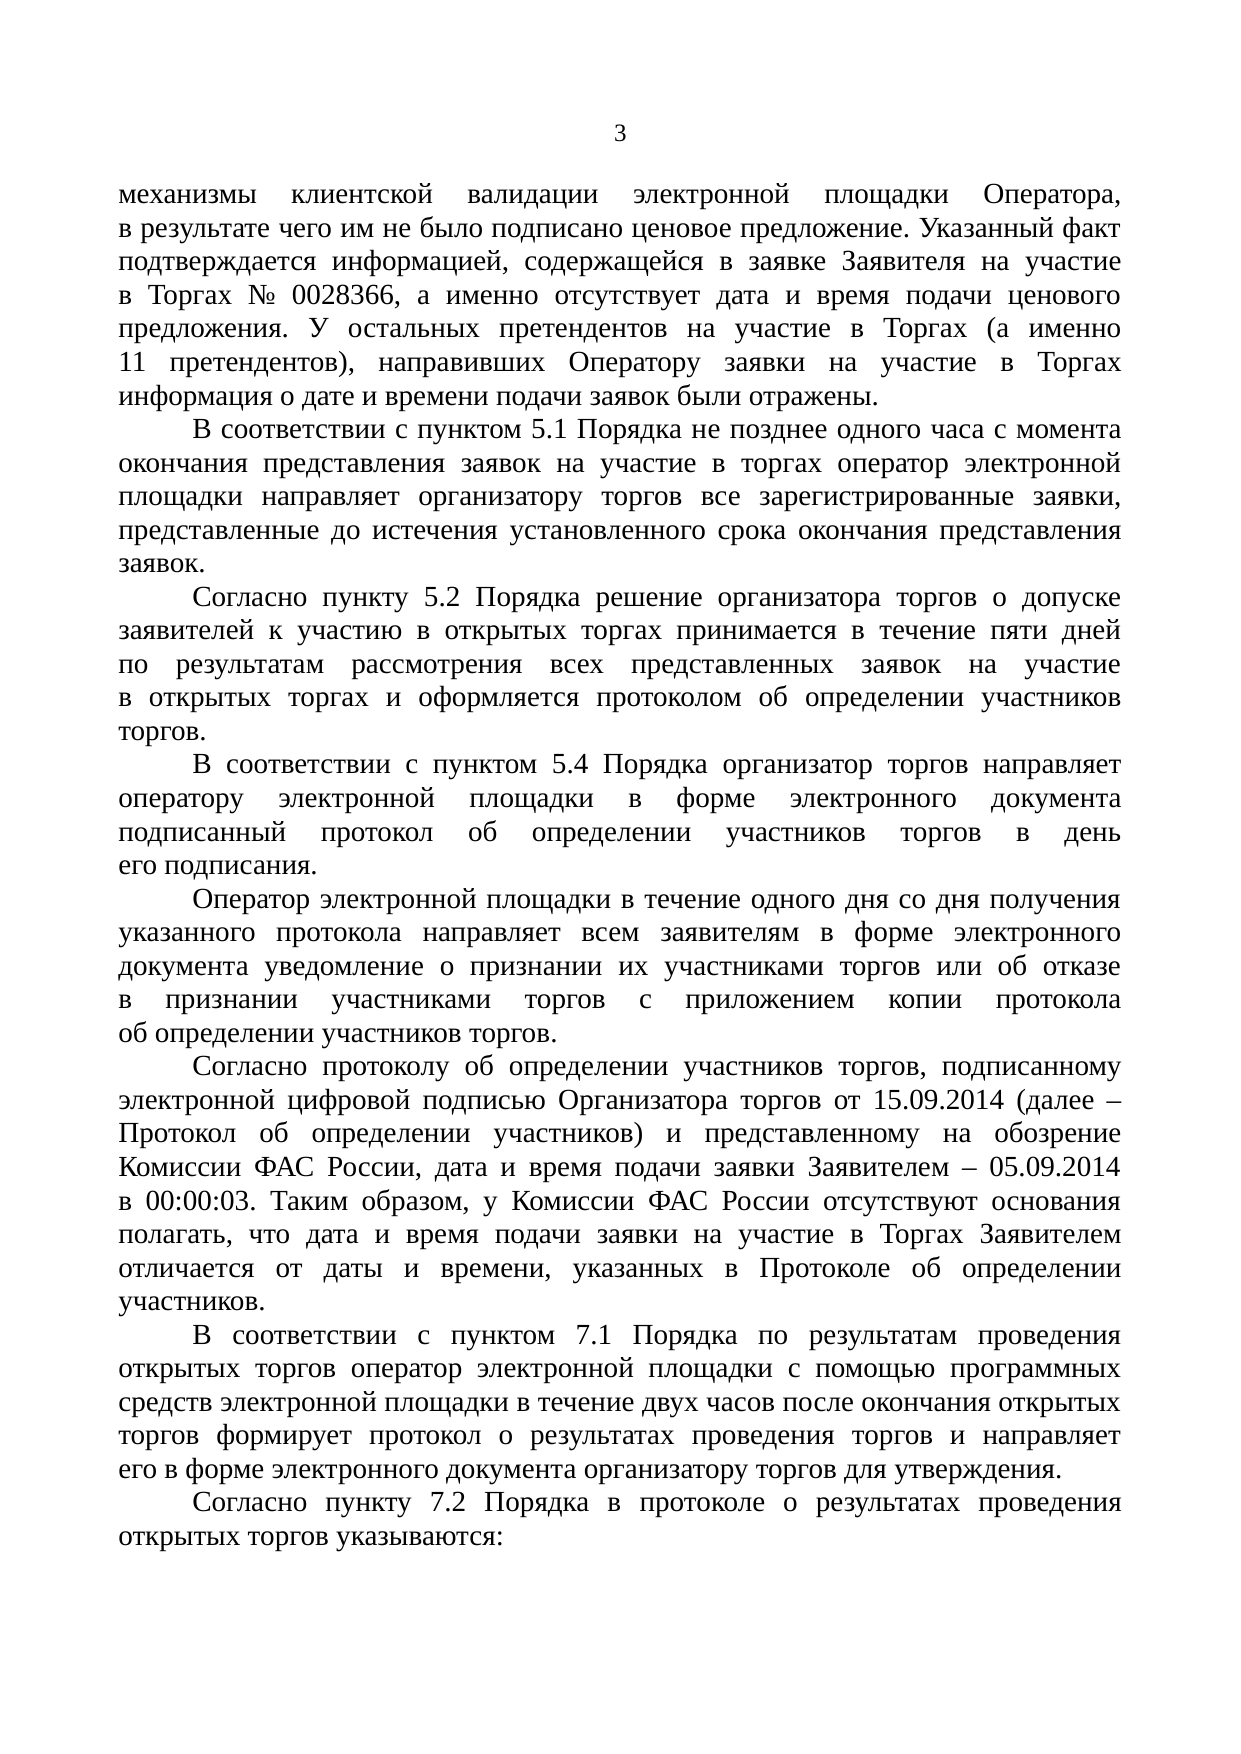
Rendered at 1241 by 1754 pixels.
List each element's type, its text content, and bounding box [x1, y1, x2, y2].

text Согласно протоколу об определении участников торгов, подписанному электронной цифровой подписью Организатора торгов от 15.09.2014 (далее – Протокол об определении участников) и представленному на обозрение Комиссии ФАС России, дата и время подачи заявки Заявителем – 05.09.2014 в 00:00:03. Таким образом, у Комиссии ФАС России отсутствуют основания полагать, что дата и время подачи заявки на участие в Торгах Заявителем отличается от даты и времени, указанных в Протоколе об определении участников. [118, 1048, 1122, 1317]
text В соответствии с пунктом 7.1 Порядка по результатам проведения открытых торгов оператор электронной площадки с помощью программных средств электронной площадки в течение двух часов после окончания открытых торгов формирует протокол о результатах проведения торгов и направляет его в форме электронного документа организатору торгов для утверждения. [118, 1317, 1122, 1484]
text В соответствии с пунктом 5.1 Порядка не позднее одного часа с момента окончания представления заявок на участие в торгах оператор электронной площадки направляет организатору торгов все зарегистрированные заявки, представленные до истечения установленного срока окончания представления заявок. [118, 411, 1122, 579]
text механизмы клиентской валидации электронной площадки Оператора, в результате чего им не было подписано ценовое предложение. Указанный факт подтверждается информацией, содержащейся в заявке Заявителя на участие в Торгах № 0028366, а именно отсутствует дата и время подачи ценового предложения. У остальных претендентов на участие в Торгах (а именно 11 претендентов), направивших Оператору заявки на участие в Торгах информация о дате и времени подачи заявок были отражены. [118, 176, 1122, 411]
text Оператор электронной площадки в течение одного дня со дня получения указанного протокола направляет всем заявителям в форме электронного документа уведомление о признании их участниками торгов или об отказе в признании участниками торгов с приложением копии протокола об определении участников торгов. [118, 881, 1122, 1048]
text Согласно пункту 7.2 Порядка в протоколе о результатах проведения открытых торгов указываются: [118, 1484, 1122, 1552]
text В соответствии с пунктом 5.4 Порядка организатор торгов направляет оператору электронной площадки в форме электронного документа подписанный протокол об определении участников торгов в день его подписания. [118, 747, 1122, 881]
text Согласно пункту 5.2 Порядка решение организатора торгов о допуске заявителей к участию в открытых торгах принимается в течение пяти дней по результатам рассмотрения всех представленных заявок на участие в открытых торгах и оформляется протоколом об определении участников торгов. [118, 579, 1122, 747]
